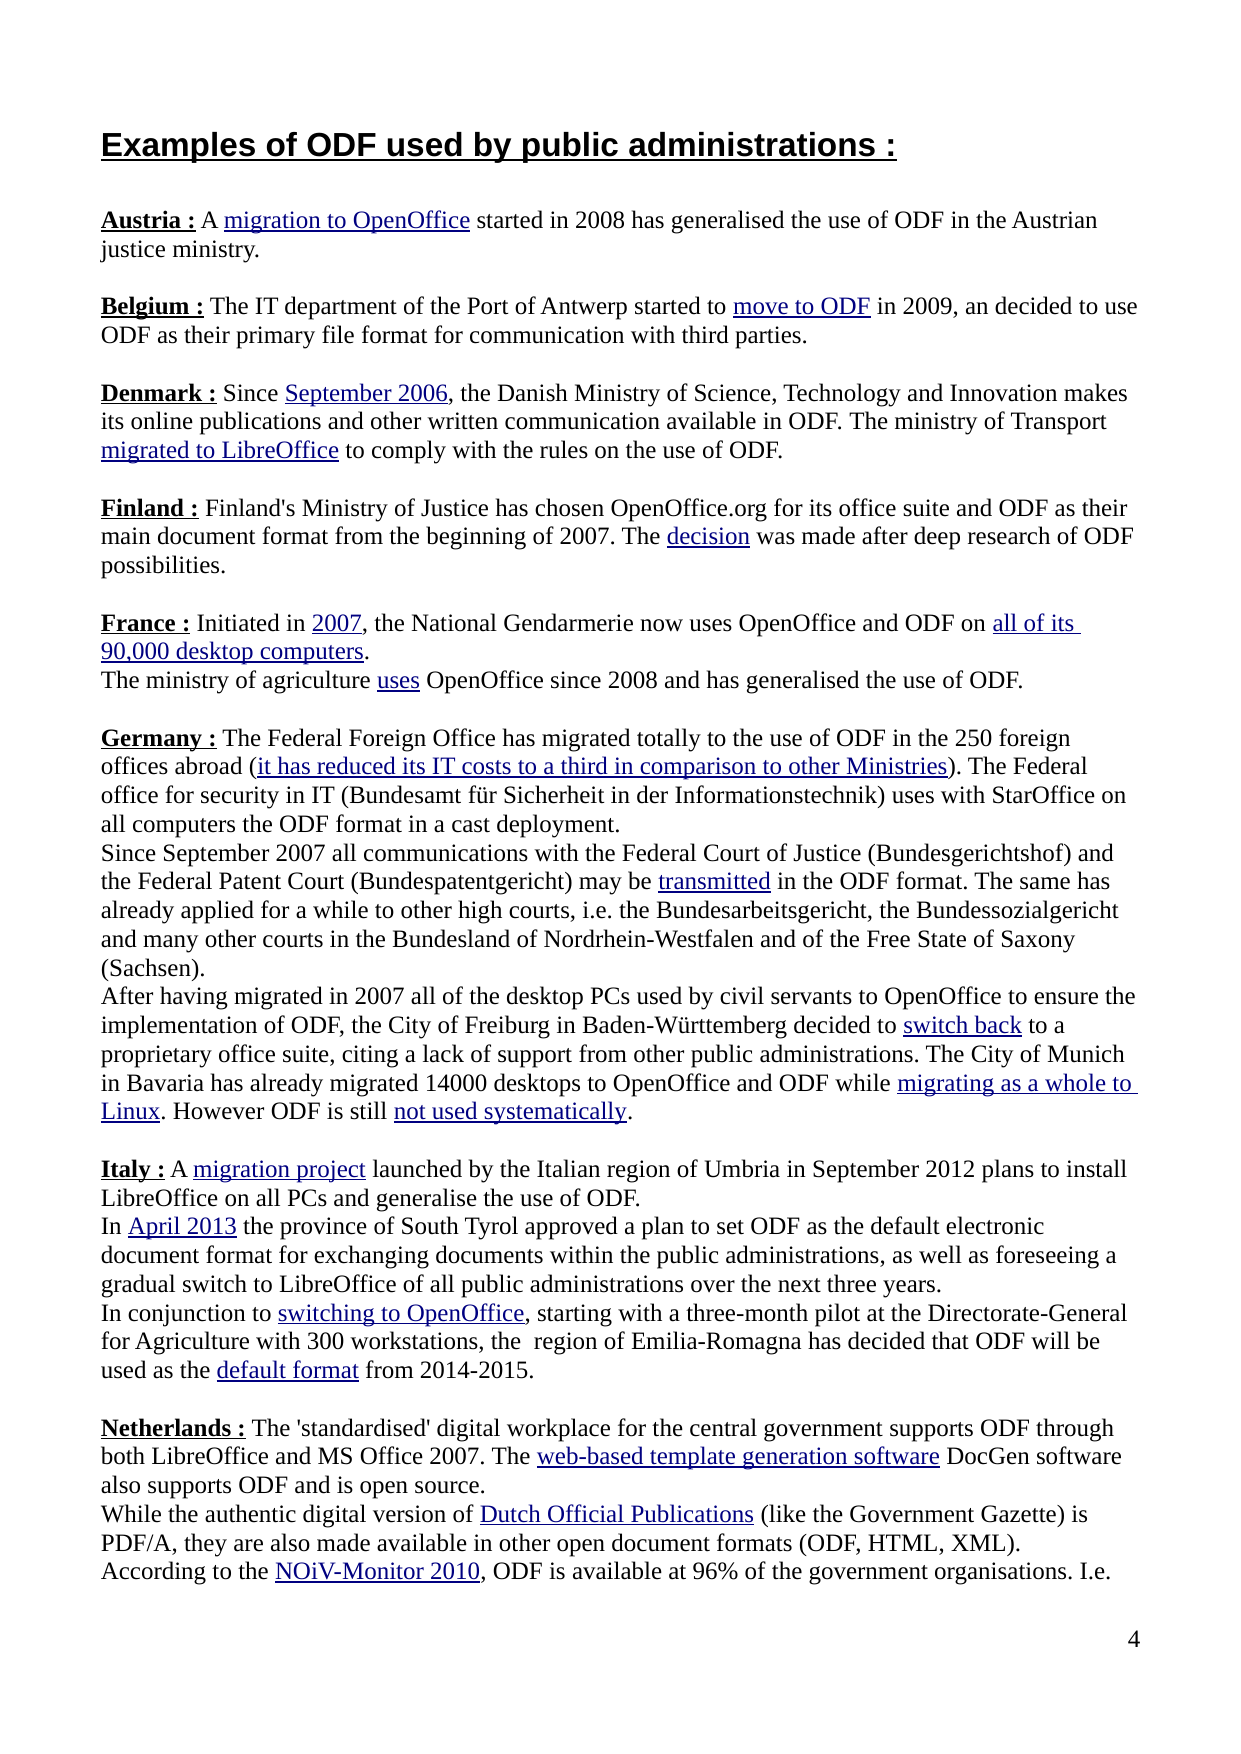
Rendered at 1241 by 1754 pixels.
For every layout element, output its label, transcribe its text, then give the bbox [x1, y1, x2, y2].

text Netherlands : The 'standardised' digital workplace for the central government supports ODF through both LibreOffice and MS Office 2007. The web-based template generation software DocGen software also supports ODF and is open source. [101, 1413, 1140, 1499]
text While the authentic digital version of Dutch Official Publications (like the Government Gazette) is PDF/A, they are also made available in other open document formats (ODF, HTML, XML). [101, 1499, 1140, 1556]
text After having migrated in 2007 all of the desktop PCs used by civil servants to OpenOffice to ensure the implementation of ODF, the City of Freiburg in Baden-Württemberg decided to switch back to a proprietary office suite, citing a lack of support from other public administrations. The City of Munich in Bavaria has already migrated 14000 desktops to OpenOffice and ODF while migrating as a whole to Linux. However ODF is still not used systematically. [101, 981, 1140, 1125]
text Italy : A migration project launched by the Italian region of Umbria in September 2012 plans to install LibreOffice on all PCs and generalise the use of ODF. [101, 1154, 1140, 1211]
text In conjunction to switching to OpenOffice, starting with a three-month pilot at the Directorate-General for Agriculture with 300 workstations, the region of Emilia-Romagna has decided that ODF will be used as the default format from 2014-2015. [101, 1298, 1140, 1384]
text Austria : A migration to OpenOffice started in 2008 has generalised the use of ODF in the Austrian justice ministry. [101, 205, 1140, 263]
subtitle Examples of ODF used by public administrations : [101, 126, 1140, 164]
text Denmark : Since September 2006, the Danish Ministry of Science, Technology and Innovation makes its online publications and other written communication available in ODF. The ministry of Transport migrated to LibreOffice to comply with the rules on the use of ODF. [101, 378, 1140, 464]
text Belgium : The IT department of the Port of Antwerp started to move to ODF in 2009, an decided to use ODF as their primary file format for communication with third parties. [101, 291, 1140, 349]
text Since September 2007 all communications with the Federal Court of Justice (Bundesgerichtshof) and the Federal Patent Court (Bundespatentgericht) may be transmitted in the ODF format. The same has already applied for a while to other high courts, i.e. the Bundesarbeitsgericht, the Bundessozialgericht and many other courts in the Bundesland of Nordrhein-Westfalen and of the Free State of Saxony (Sachsen). [101, 838, 1140, 981]
text Finland : Finland's Ministry of Justice has chosen OpenOffice.org for its office suite and ODF as their main document format from the beginning of 2007. The decision was made after deep research of ODF possibilities. [101, 493, 1140, 579]
text In April 2013 the province of South Tyrol approved a plan to set ODF as the default electronic document format for exchanging documents within the public administrations, as well as foreseeing a gradual switch to LibreOffice of all public administrations over the next three years. [101, 1211, 1140, 1298]
text According to the NOiV-Monitor 2010, ODF is available at 96% of the government organisations. I.e. [101, 1556, 1140, 1585]
text The ministry of agriculture uses OpenOffice since 2008 and has generalised the use of ODF. [101, 665, 1140, 694]
text Germany : The Federal Foreign Office has migrated totally to the use of ODF in the 250 foreign offices abroad (it has reduced its IT costs to a third in comparison to other Ministries). The Federal office for security in IT (Bundesamt für Sicherheit in der Informationstechnik) uses with StarOffice on all computers the ODF format in a cast deployment. [101, 723, 1140, 838]
text France : Initiated in 2007, the National Gendarmerie now uses OpenOffice and ODF on all of its 90,000 desktop computers. [101, 608, 1140, 665]
